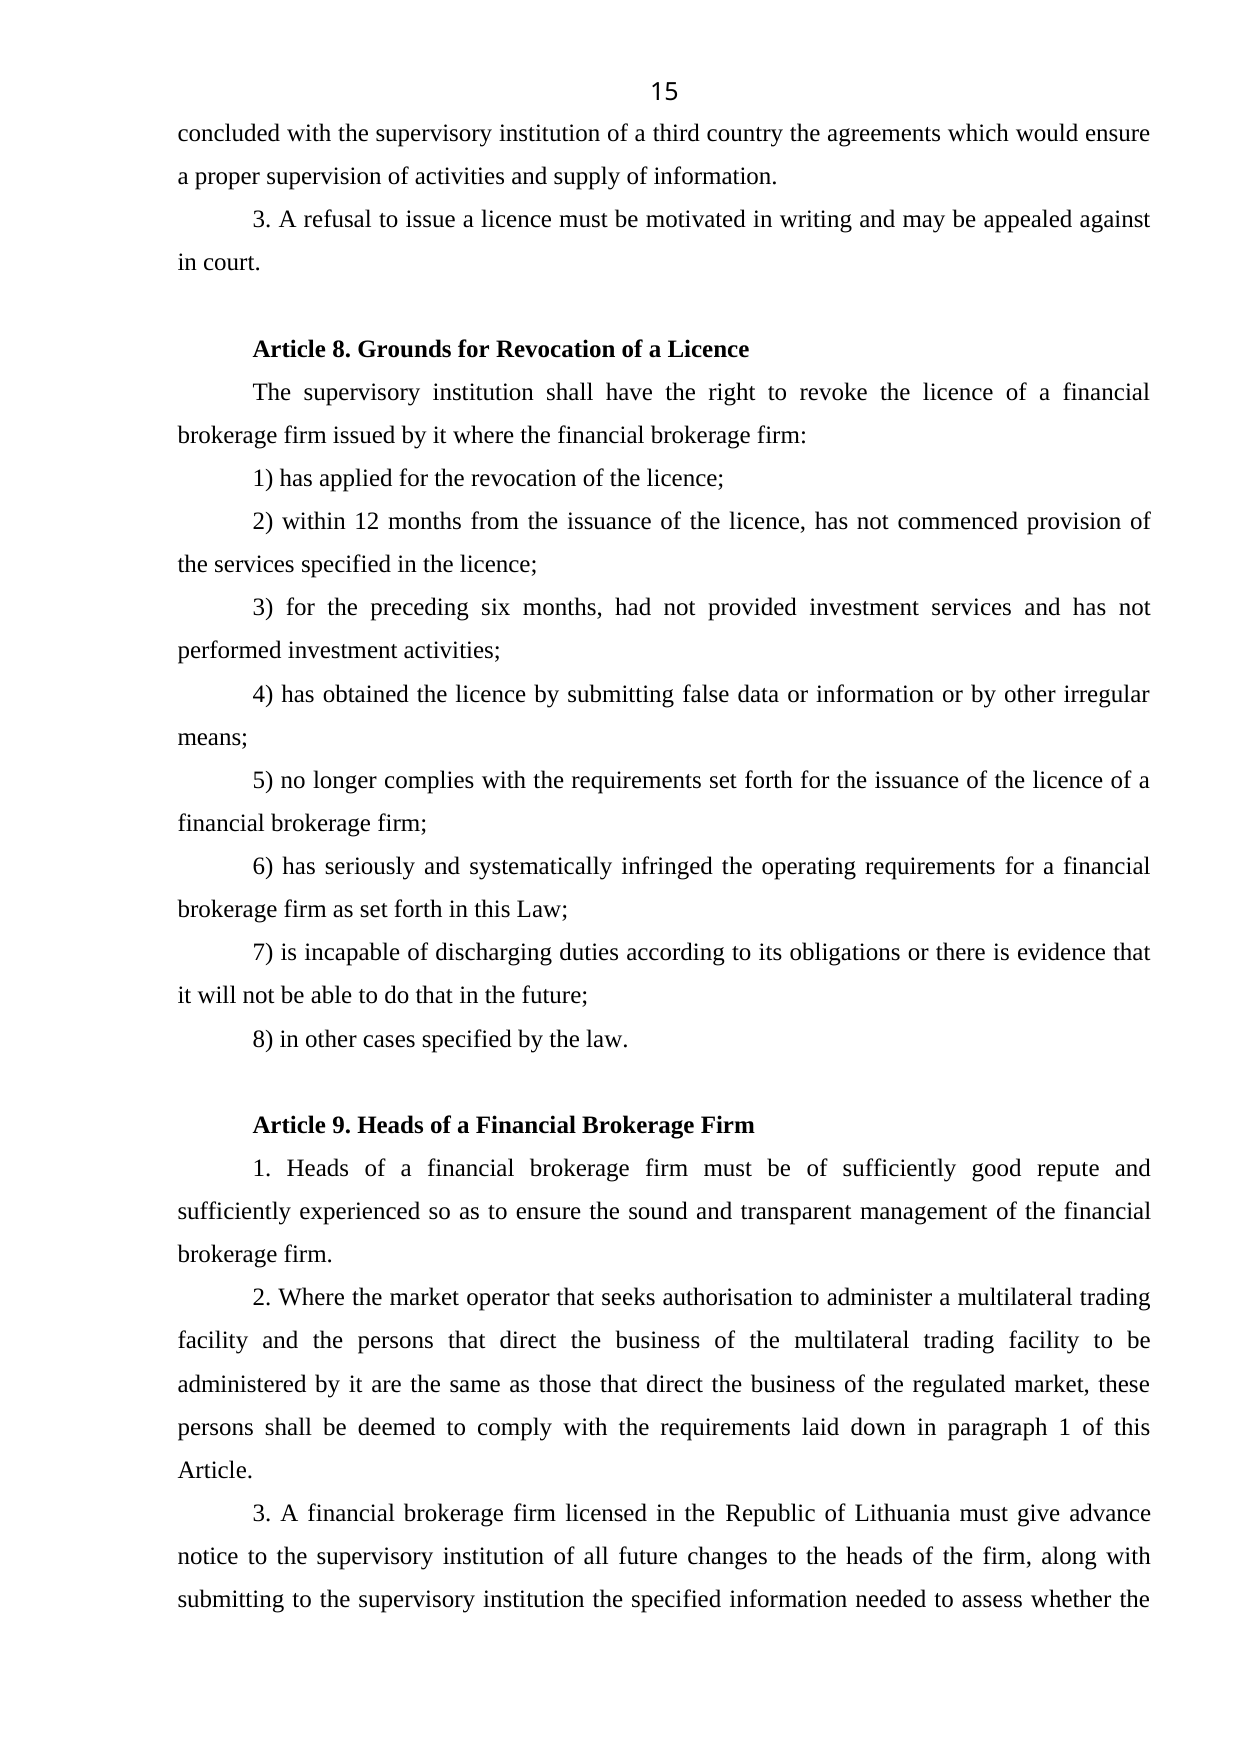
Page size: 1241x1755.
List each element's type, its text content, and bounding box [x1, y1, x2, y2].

text The supervisory institution shall have the right to revoke the licence of a financial brokerage firm issued by it where the financial brokerage firm: [177, 377, 1152, 449]
text Article 8. Grounds for Revocation of a Licence [177, 334, 1152, 362]
text 2. Where the market operator that seeks authorisation to administer a multilateral trading facility and the persons that direct the business of the multilateral trading facility to be administered by it are the same as those that direct the business of the regulated market, these persons shall be deemed to comply with the requirements laid down in paragraph 1 of this Article. [177, 1282, 1152, 1484]
text 3. A refusal to issue a licence must be motivated in writing and may be appealed against in court. [177, 204, 1152, 276]
text 2) within 12 months from the issuance of the licence, has not commenced provision of the services specified in the licence; [177, 506, 1152, 578]
text 3. A financial brokerage firm licensed in the Republic of Lithuania must give advance notice to the supervisory institution of all future changes to the heads of the firm, along with submitting to the supervisory institution the specified information needed to assess whether the [177, 1498, 1152, 1613]
text 8) in other cases specified by the law. [177, 1024, 1152, 1052]
text 4) has obtained the licence by submitting false data or information or by other irregular means; [177, 679, 1152, 751]
text Article 9. Heads of a Financial Brokerage Firm [177, 1110, 1152, 1139]
text 3) for the preceding six months, had not provided investment services and has not performed investment activities; [177, 592, 1152, 664]
text 5) no longer complies with the requirements set forth for the issuance of the licence of a financial brokerage firm; [177, 765, 1152, 837]
text 1) has applied for the revocation of the licence; [177, 463, 1152, 492]
text 7) is incapable of discharging duties according to its obligations or there is evidence that it will not be able to do that in the future; [177, 937, 1152, 1009]
text concluded with the supervisory institution of a third country the agreements which would ensure a proper supervision of activities and supply of information. [177, 118, 1152, 190]
text 1. Heads of a financial brokerage firm must be of sufficiently good repute and sufficiently experienced so as to ensure the sound and transparent management of the financial brokerage firm. [177, 1153, 1152, 1268]
text 6) has seriously and systematically infringed the operating requirements for a financial brokerage firm as set forth in this Law; [177, 851, 1152, 923]
